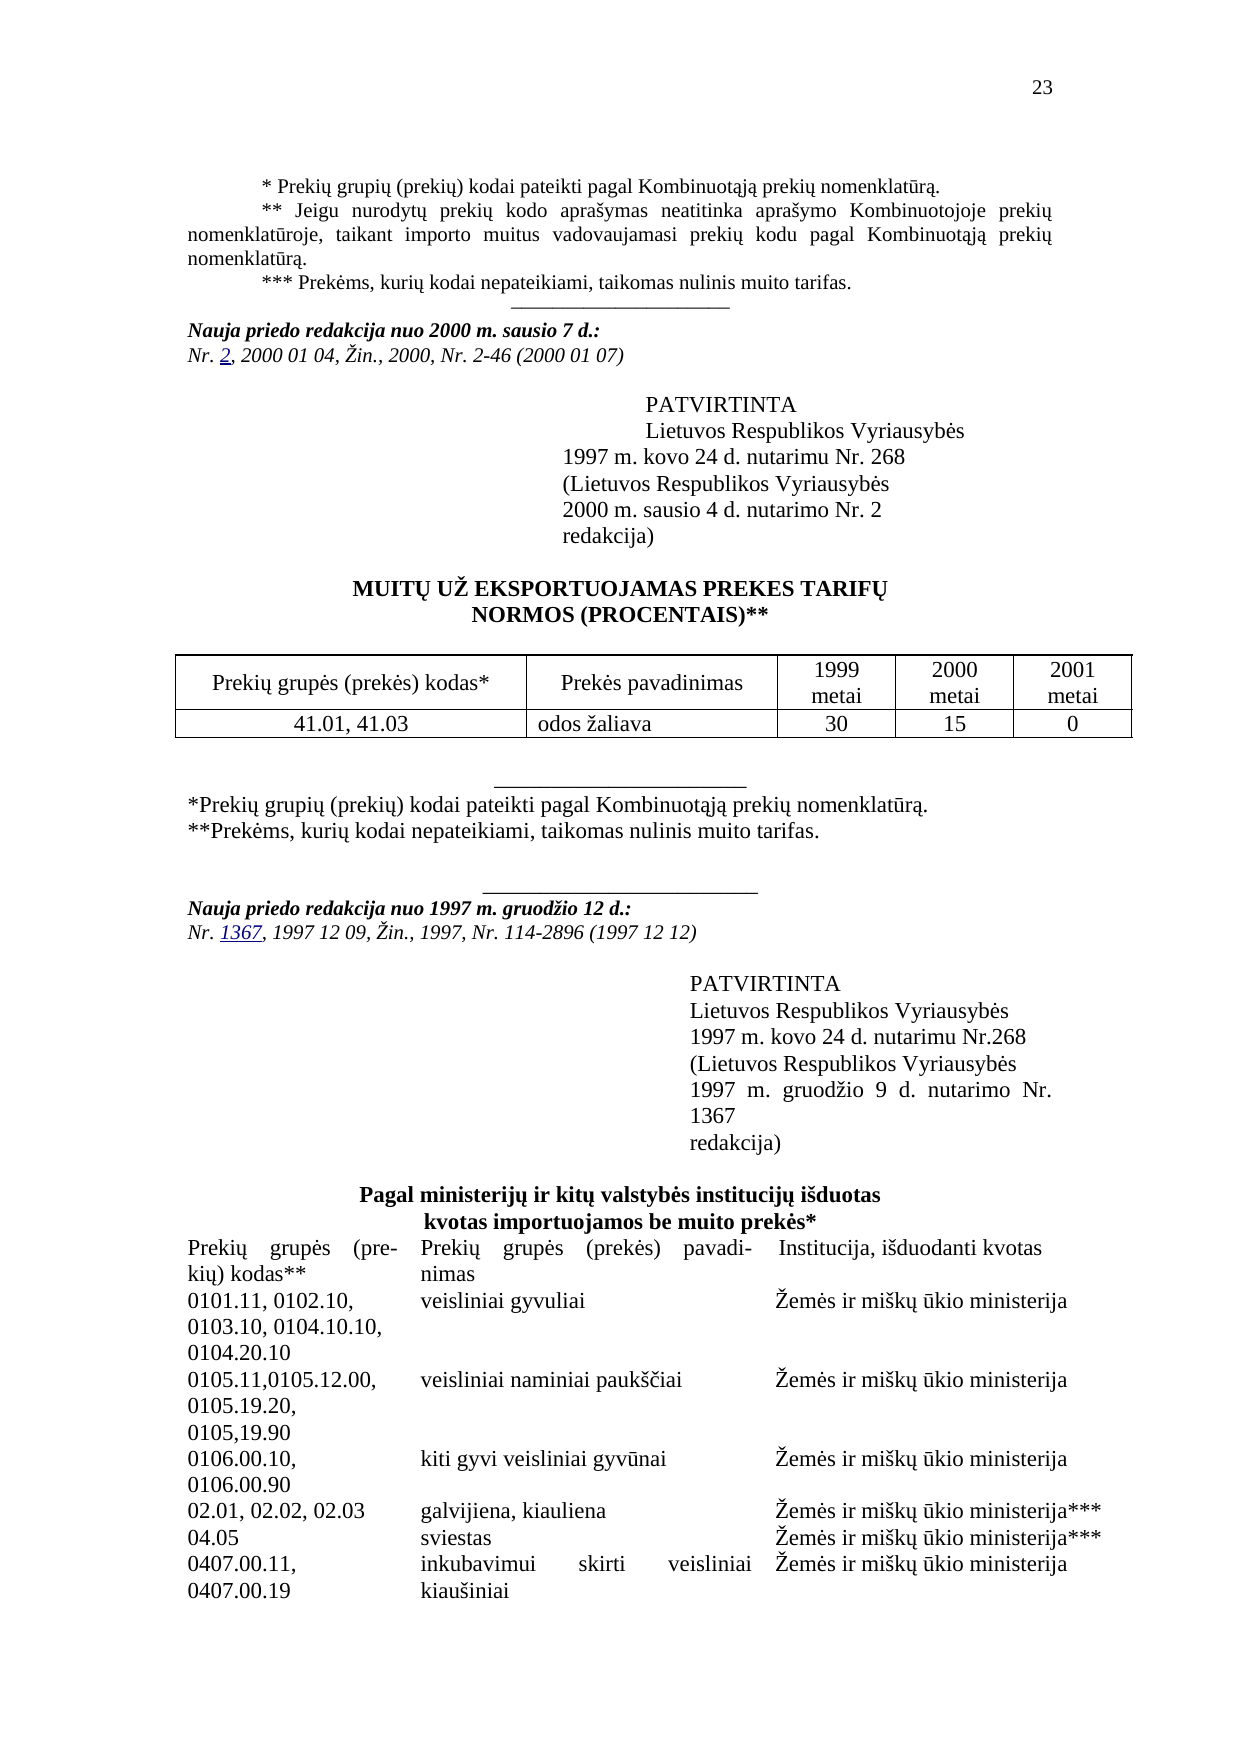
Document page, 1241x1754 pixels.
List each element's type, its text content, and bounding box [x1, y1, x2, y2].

table_cell 41.01, 41.03 [176, 710, 526, 736]
text ** Jeigu nurodytų prekių kodo aprašymas neatitinka aprašymo Kombinuotojoje prekių nomenklatūroje, taikant importo muitus vadovaujamasi prekių kodu pagal Kombinuotąją prekių nomenklatūrą. [187, 198, 1053, 270]
table_cell 02.01, 02.02, 02.03 [176, 1498, 409, 1524]
subtitle (Lietuvos Respublikos Vyriausybės [562, 470, 1053, 496]
table_cell Žemės ir miškų ūkio ministerija [764, 1287, 1132, 1366]
subtitle Patvirtinta [645, 391, 1053, 417]
table_cell 30 [778, 710, 895, 736]
subtitle Lietuvos Respublikos Vyriausybės [689, 997, 1053, 1023]
subtitle Pagal ministerijų ir kitų valstybės institucijų išduotas [187, 1181, 1053, 1208]
table_cell Žemės ir miškų ūkio ministerija [764, 1445, 1132, 1498]
table_header Institucija, išduodanti kvotas [764, 1234, 1132, 1287]
table_header Prekių grupės (prekės) kodas* [176, 656, 526, 708]
subtitle Lietuvos Respublikos Vyriausybės [232, 417, 1053, 443]
text 2000 m. sausio 4 d. nutarimo Nr. 2 [562, 496, 1053, 522]
table_cell Žemės ir miškų ūkio ministerija [764, 1366, 1132, 1445]
table_header 2000 metai [896, 656, 1013, 708]
subtitle Muitų už eksportuojamas prekes tarifų normos (procentais)** [187, 575, 1053, 628]
table_cell 0101.11, 0102.10, 0103.10, 0104.10.10, 0104.20.10 [176, 1287, 409, 1366]
table_cell 0106.00.10, 0106.00.90 [176, 1445, 409, 1498]
text 1997 m. kovo 24 d. nutarimu Nr.268 [689, 1023, 1053, 1049]
text * Prekių grupių (prekių) kodai pateikti pagal Kombinuotąją prekių nomenklatūrą. [187, 174, 1053, 198]
table_cell 04.05 [176, 1524, 409, 1550]
table_header Prekių grupės (pre-kių) kodas** [176, 1234, 409, 1287]
table_cell 0407.00.11, 0407.00.19 [176, 1550, 409, 1603]
table_cell veisliniai gyvuliai [409, 1287, 763, 1366]
text ________________________ [187, 870, 1053, 896]
table_cell Žemės ir miškų ūkio ministerija [764, 1550, 1132, 1603]
text Nauja priedo redakcija nuo 1997 m. gruodžio 12 d.: [187, 896, 1053, 920]
text **Prekėms, kurių kodai nepateikiami, taikomas nulinis muito tarifas. [187, 817, 1053, 843]
table_cell galvijiena, kiauliena [409, 1498, 763, 1524]
text Nr. 1367, 1997 12 09, Žin., 1997, Nr. 114-2896 (1997 12 12) [187, 920, 1053, 944]
table_cell inkubavimui skirti veisliniai kiaušiniai [409, 1550, 763, 1603]
table_cell sviestas [409, 1524, 763, 1550]
table_cell 0105.11,0105.12.00, 0105.19.20, 0105,19.90 [176, 1366, 409, 1445]
text ––––––––––––––––––––– [187, 294, 1053, 318]
text kvotas importuojamos be muito prekės* [187, 1208, 1053, 1234]
text Nauja priedo redakcija nuo 2000 m. sausio 7 d.: [187, 318, 1053, 342]
table_cell 0 [1014, 710, 1131, 736]
text redakcija) [562, 522, 1053, 549]
text 1997 m. kovo 24 d. nutarimu Nr. 268 [562, 443, 1053, 470]
table_cell 15 [896, 710, 1013, 736]
text *** Prekėms, kurių kodai nepateikiami, taikomas nulinis muito tarifas. [187, 270, 1053, 294]
text *Prekių grupių (prekių) kodai pateikti pagal Kombinuotąją prekių nomenklatūrą. [187, 791, 1053, 817]
table_header 1999 metai [778, 656, 895, 708]
text 1997 m. gruodžio 9 d. nutarimo Nr. 1367 [689, 1076, 1053, 1129]
text redakcija) [689, 1129, 1053, 1155]
table_header Prekių grupės (prekės) pavadi-nimas [409, 1234, 763, 1287]
text ______________________ [187, 764, 1053, 791]
text (Lietuvos Respublikos Vyriausybės [689, 1049, 1053, 1076]
table_cell Žemės ir miškų ūkio ministerija*** [764, 1498, 1132, 1524]
table_header 2001 metai [1014, 656, 1131, 708]
table_cell Žemės ir miškų ūkio ministerija*** [764, 1524, 1132, 1550]
table_cell kiti gyvi veisliniai gyvūnai [409, 1445, 763, 1498]
text Nr. 2, 2000 01 04, Žin., 2000, Nr. 2-46 (2000 01 07) [187, 342, 1053, 367]
table_header Prekės pavadinimas [527, 656, 777, 708]
table_cell veisliniai naminiai paukščiai [409, 1366, 763, 1445]
subtitle PATVIRTINTA [689, 971, 1053, 997]
table_cell odos žaliava [527, 710, 777, 736]
